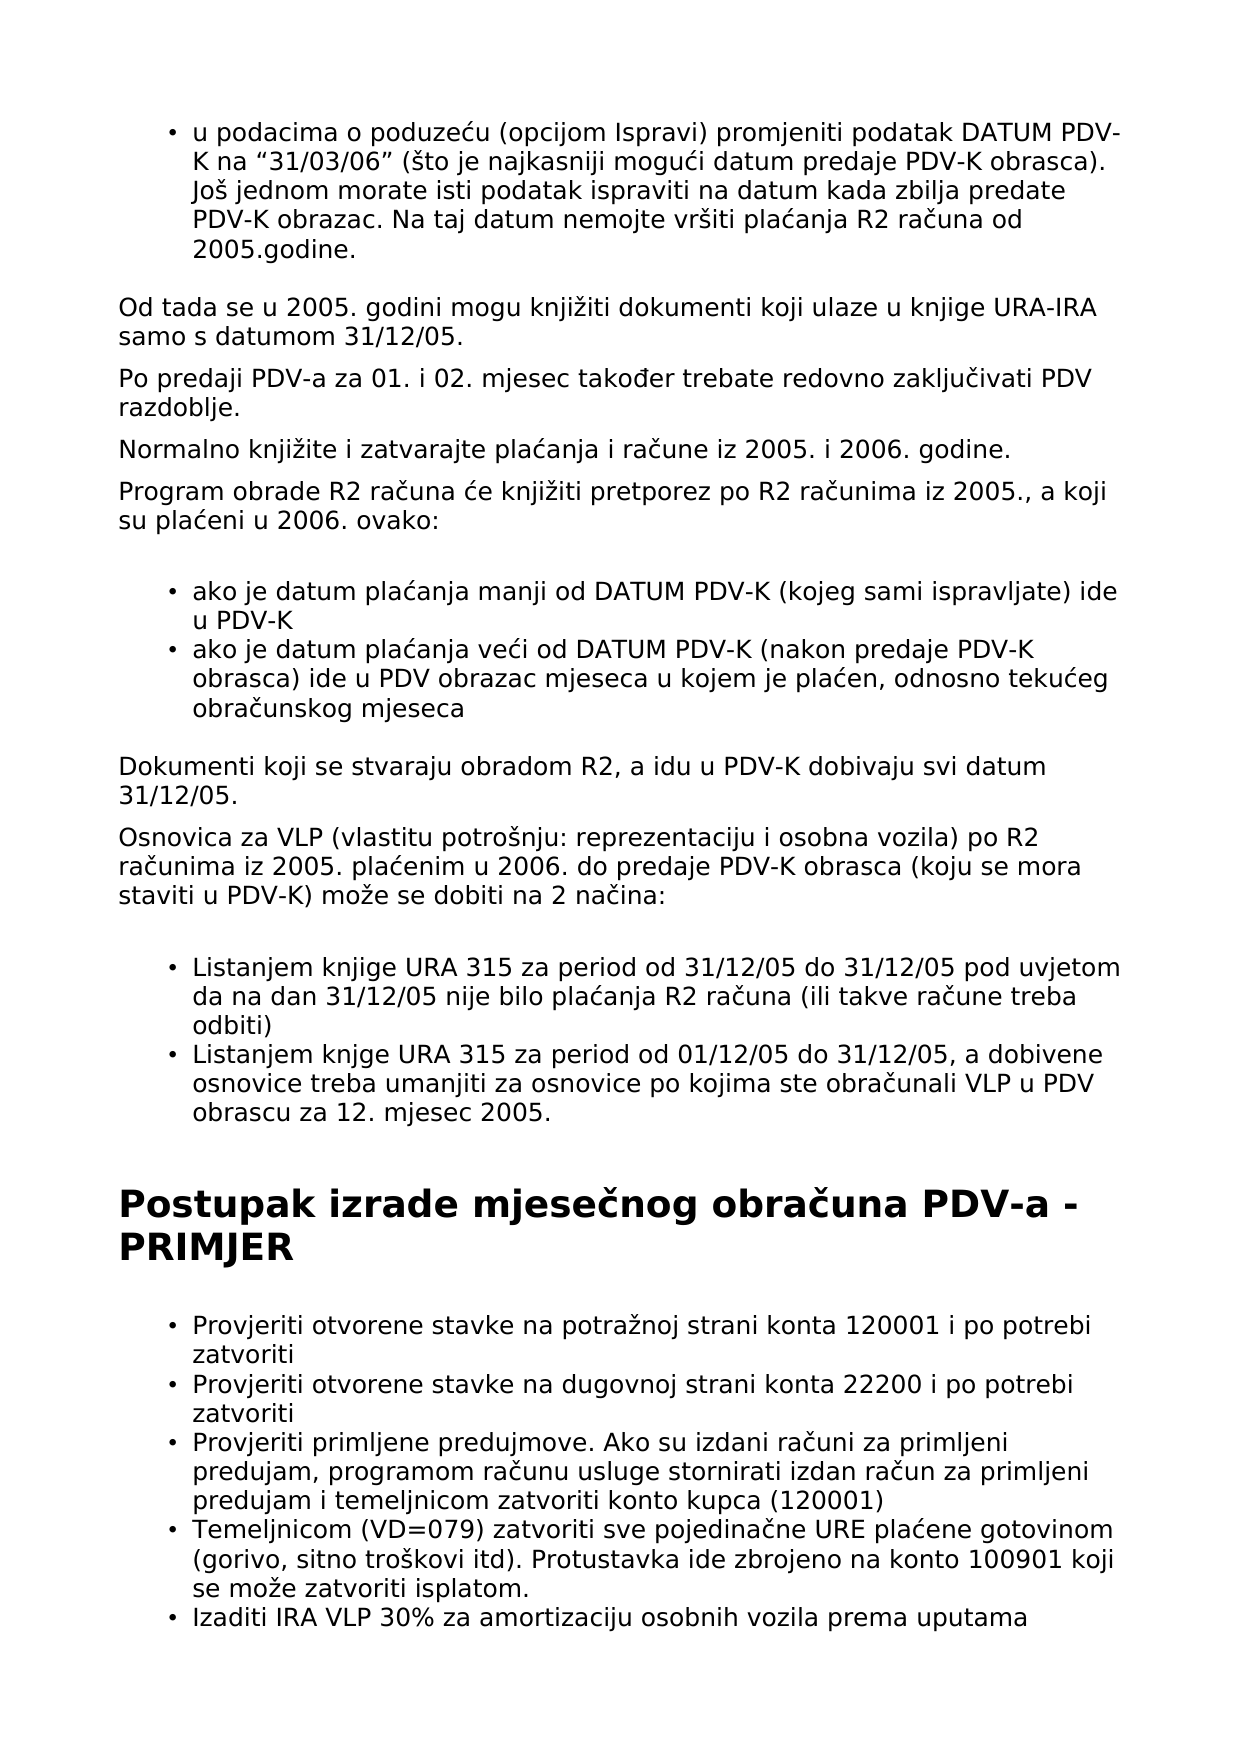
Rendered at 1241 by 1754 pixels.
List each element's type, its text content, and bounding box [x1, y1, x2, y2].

list Listanjem knjige URA 315 za period od 31/12/05 do 31/12/05 pod uvjetom da na dan 31/12/05 nije bilo plaćanja R2 računa (ili takve račune treba odbiti) [177, 953, 1122, 1040]
text Po predaji PDV-a za 01. i 02. mjesec također trebate redovno zaključivati PDV razdoblje. [118, 364, 1122, 423]
subtitle Postupak izrade mjesečnog obračuna PDV-a - PRIMJER [118, 1182, 1122, 1269]
text Dokumenti koji se stvaraju obradom R2, a idu u PDV-K dobivaju svi datum 31/12/05. [118, 752, 1122, 811]
list ako je datum plaćanja veći od DATUM PDV-K (nakon predaje PDV-K obrasca) ide u PDV obrazac mjeseca u kojem je plaćen, odnosno tekućeg obračunskog mjeseca [177, 635, 1122, 723]
list Izaditi IRA VLP 30% za amortizaciju osobnih vozila prema uputama [177, 1603, 1122, 1632]
text Normalno knjižite i zatvarajte plaćanja i račune iz 2005. i 2006. godine. [118, 435, 1122, 464]
list Provjeriti primljene predujmove. Ako su izdani računi za primljeni predujam, programom računu usluge stornirati izdan račun za primljeni predujam i temeljnicom zatvoriti konto kupca (120001) [177, 1428, 1122, 1516]
text Od tada se u 2005. godini mogu knjižiti dokumenti koji ulaze u knjige URA-IRA samo s datumom 31/12/05. [118, 293, 1122, 352]
list Provjeriti otvorene stavke na potražnoj strani konta 120001 i po potrebi zatvoriti [177, 1311, 1122, 1370]
list u podacima o poduzeću (opcijom Ispravi) promjeniti podatak DATUM PDV-K na “31/03/06” (što je najkasniji mogući datum predaje PDV-K obrasca). Još jednom morate isti podatak ispraviti na datum kada zbilja predate PDV-K obrazac. Na taj datum nemojte vršiti plaćanja R2 računa od 2005.godine. [177, 118, 1122, 264]
list Temeljnicom (VD=079) zatvoriti sve pojedinačne URE plaćene gotovinom (gorivo, sitno troškovi itd). Protustavka ide zbrojeno na konto 100901 koji se može zatvoriti isplatom. [177, 1516, 1122, 1603]
list Provjeriti otvorene stavke na dugovnoj strani konta 22200 i po potrebi zatvoriti [177, 1370, 1122, 1428]
text Osnovica za VLP (vlastitu potrošnju: reprezentaciju i osobna vozila) po R2 računima iz 2005. plaćenim u 2006. do predaje PDV-K obrasca (koju se mora staviti u PDV-K) može se dobiti na 2 načina: [118, 823, 1122, 911]
text Program obrade R2 računa će knjižiti pretporez po R2 računima iz 2005., a koji su plaćeni u 2006. ovako: [118, 477, 1122, 535]
list Listanjem knjge URA 315 za period od 01/12/05 do 31/12/05, a dobivene osnovice treba umanjiti za osnovice po kojima ste obračunali VLP u PDV obrascu za 12. mjesec 2005. [177, 1040, 1122, 1128]
list ako je datum plaćanja manji od DATUM PDV-K (kojeg sami ispravljate) ide u PDV-K [177, 577, 1122, 635]
